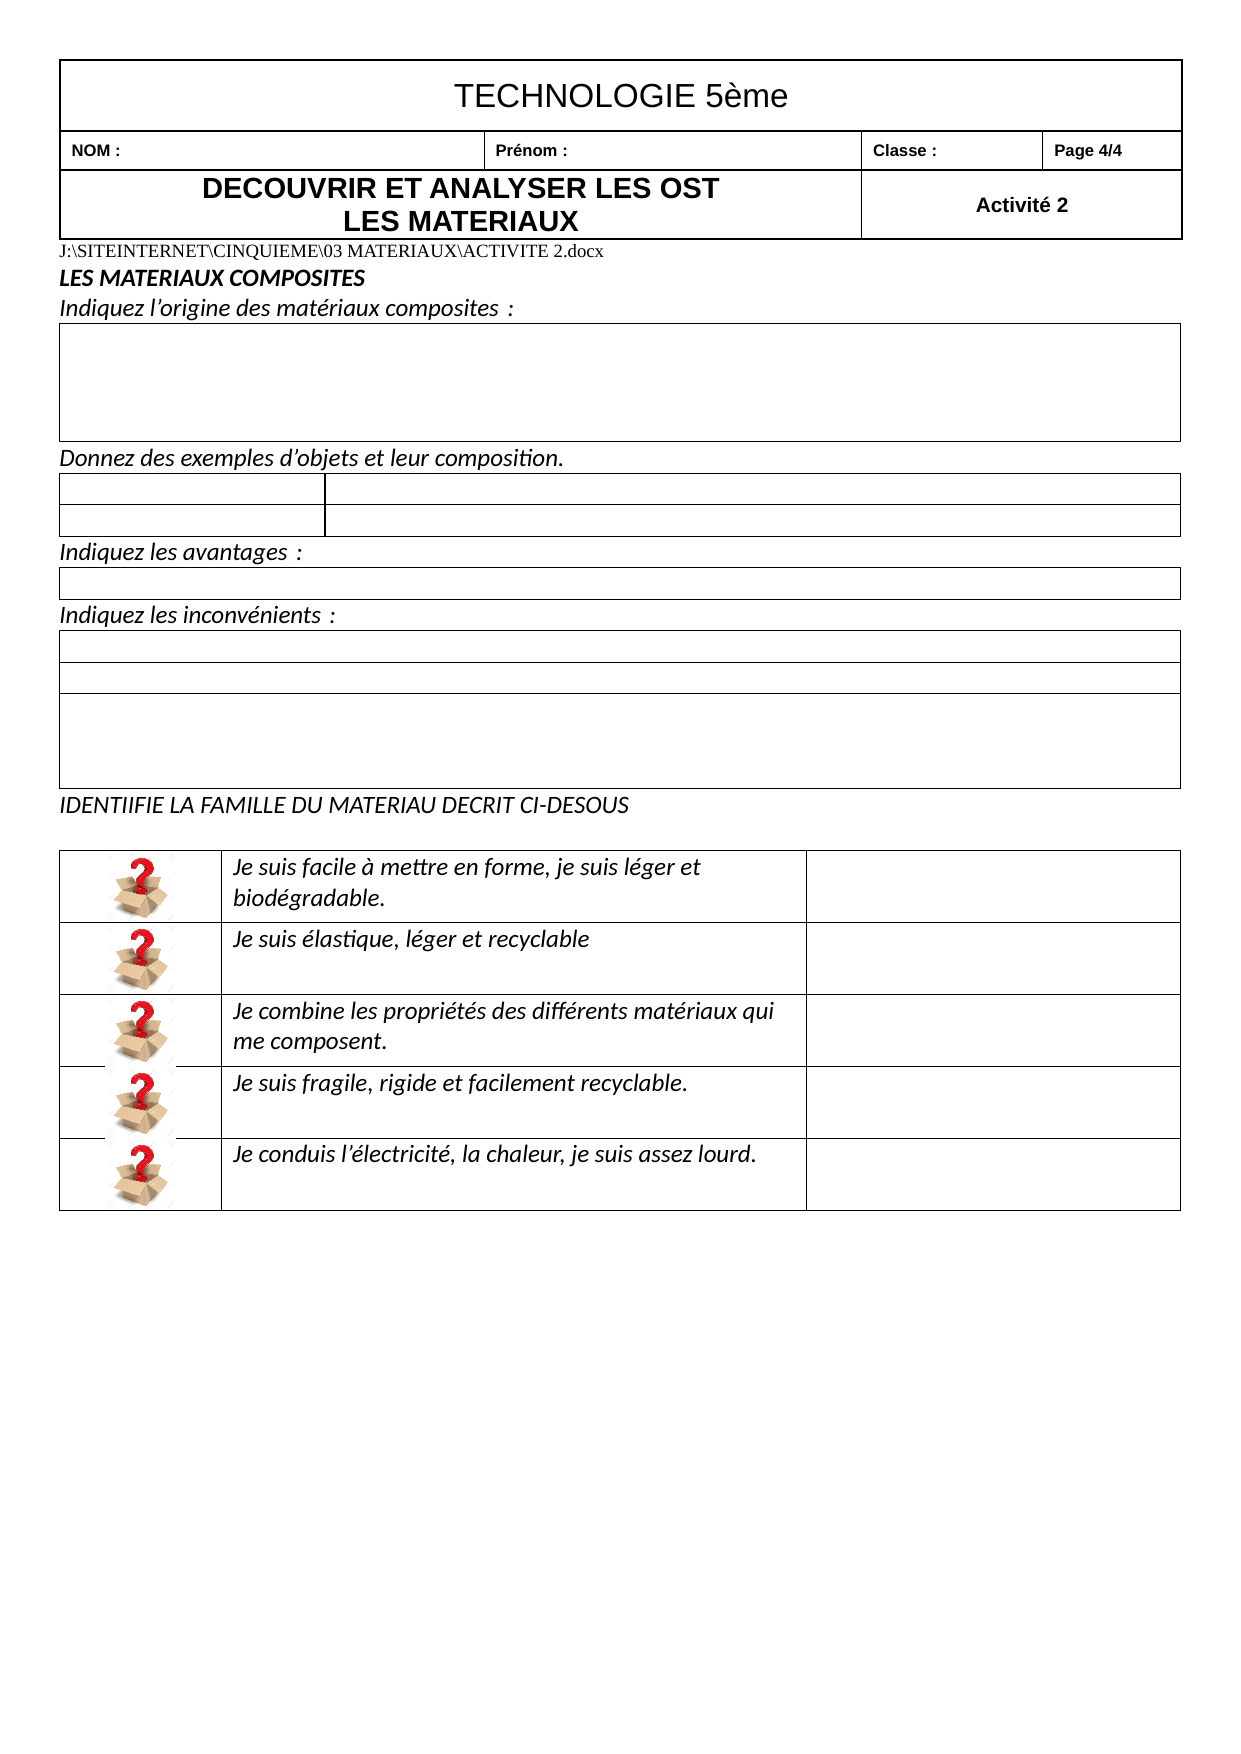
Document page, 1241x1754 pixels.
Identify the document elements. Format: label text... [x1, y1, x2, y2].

table_cell [60, 505, 324, 536]
picture [105, 851, 177, 922]
table_cell [807, 1139, 1180, 1209]
picture [105, 995, 177, 1210]
table_cell [807, 1067, 1180, 1138]
table_cell Je suis fragile, rigide et facilement recyclable. [222, 1067, 806, 1138]
table_cell [60, 923, 105, 994]
text Indiquez les inconvénients : [59, 600, 1181, 630]
table_cell [177, 995, 221, 1066]
table_header [60, 324, 1180, 441]
table_cell [60, 663, 1180, 693]
table_cell [177, 1067, 221, 1138]
text Donnez des exemples d’objets et leur composition. [59, 442, 1181, 472]
table_header [807, 851, 1180, 922]
picture [105, 923, 177, 994]
table_header [177, 851, 221, 922]
table_cell [60, 694, 1180, 788]
table_cell [326, 505, 1180, 536]
table_cell [807, 995, 1180, 1066]
table_cell [60, 1139, 105, 1209]
table_header [60, 631, 1180, 662]
table_header [326, 474, 1180, 504]
text Indiquez l’origine des matériaux composites : [59, 292, 1181, 323]
table_header [60, 568, 1180, 599]
text LES MATERIAUX COMPOSITES [59, 262, 1181, 292]
table_cell [60, 1067, 105, 1138]
table_cell [60, 995, 105, 1066]
table_cell Je combine les propriétés des différents matériaux qui me composent. [222, 995, 806, 1066]
table_cell [177, 1139, 221, 1209]
table_header [60, 851, 105, 922]
text IDENTIIFIE LA FAMILLE DU MATERIAU DECRIT CI-DESOUS [59, 789, 1181, 819]
table_cell [807, 923, 1180, 994]
table_cell [177, 923, 221, 994]
table_cell Je conduis l’électricité, la chaleur, je suis assez lourd. [222, 1139, 806, 1209]
table_header [60, 474, 324, 504]
table_cell Je suis élastique, léger et recyclable [222, 923, 806, 994]
text Indiquez les avantages : [59, 537, 1181, 567]
table_header Je suis facile à mettre en forme, je suis léger et biodégradable. [222, 851, 806, 922]
